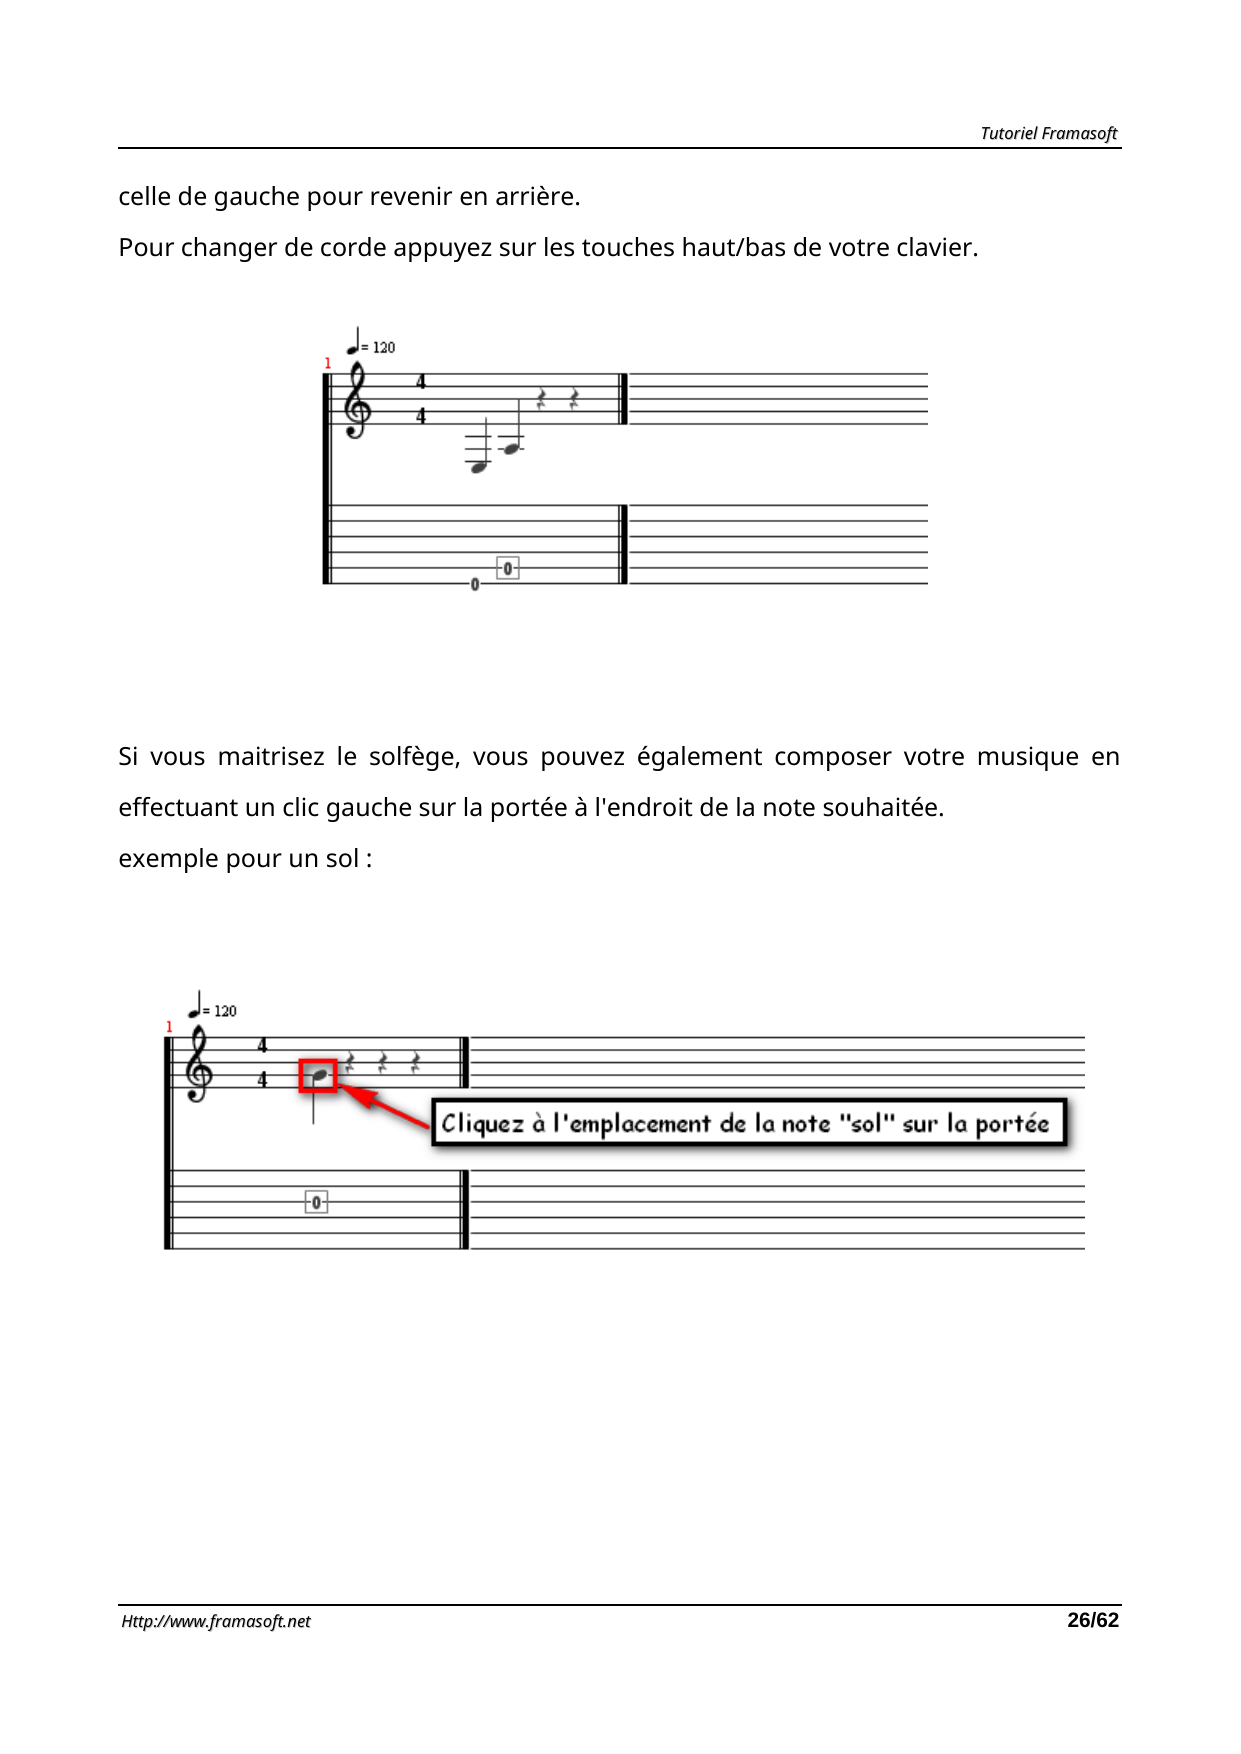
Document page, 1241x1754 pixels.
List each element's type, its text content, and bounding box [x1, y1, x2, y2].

text Si vous maitrisez le solfège, vous pouvez également composer votre musique en effectuant un clic gauche sur la portée à l'endroit de la note souhaitée. [118, 739, 1122, 824]
picture [155, 976, 1085, 1289]
text Pour changer de corde appuyez sur les touches haut/bas de votre clavier. [118, 229, 1122, 263]
picture [312, 314, 928, 619]
text celle de gauche pour revenir en arrière. [118, 178, 1122, 212]
text exemple pour un sol : [118, 841, 1122, 875]
